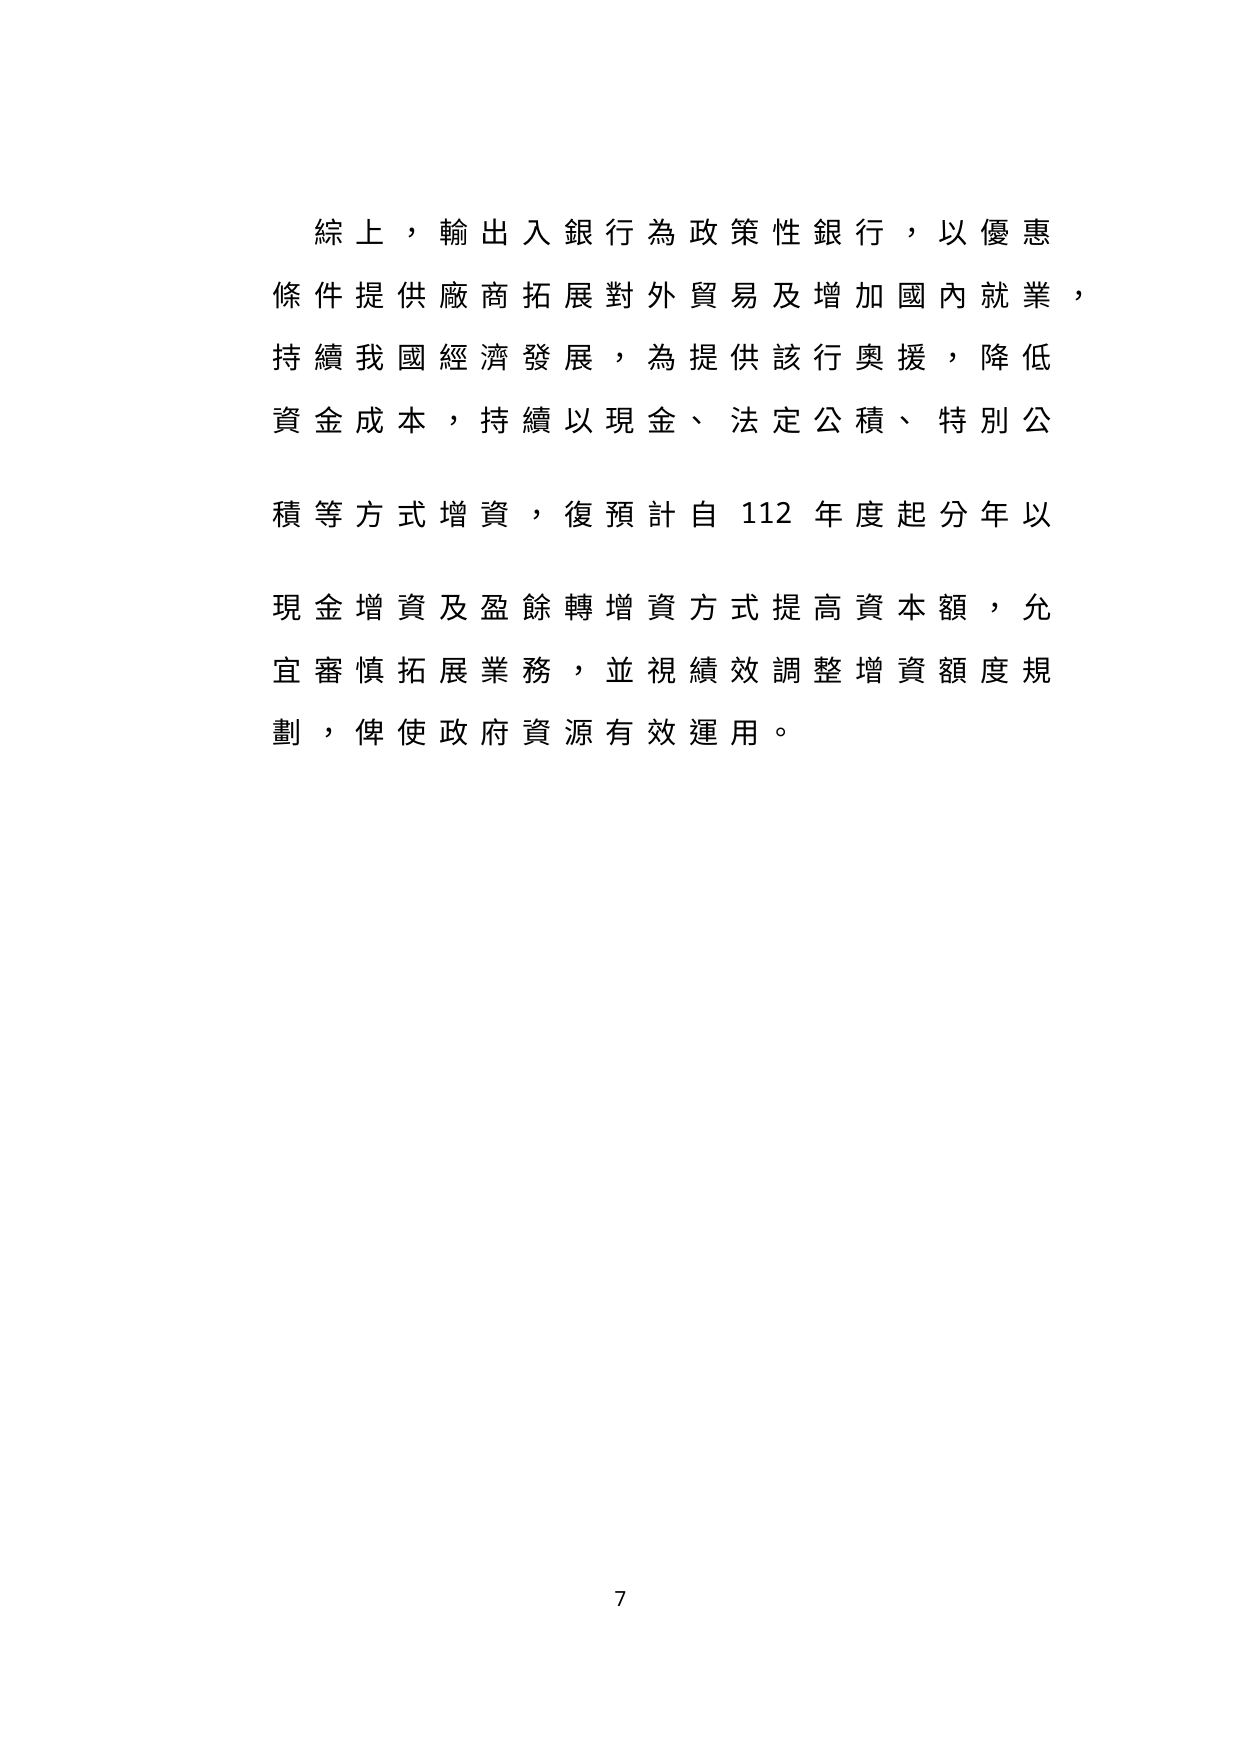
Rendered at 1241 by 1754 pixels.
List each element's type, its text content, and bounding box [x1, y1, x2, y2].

text 綜上，輸出入銀行為政策性銀行，以優惠條件提供廠商拓展對外貿易及增加國內就業，持續我國經濟發展，為提供該行奧援，降低資金成本，持續以現金、法定公積、特別公積等方式增資，復預計自112年度起分年以現金增資及盈餘轉增資方式提高資本額，允宜審慎拓展業務，並視績效調整增資額度規劃，俾使政府資源有效運用。 [239, 189, 1058, 752]
